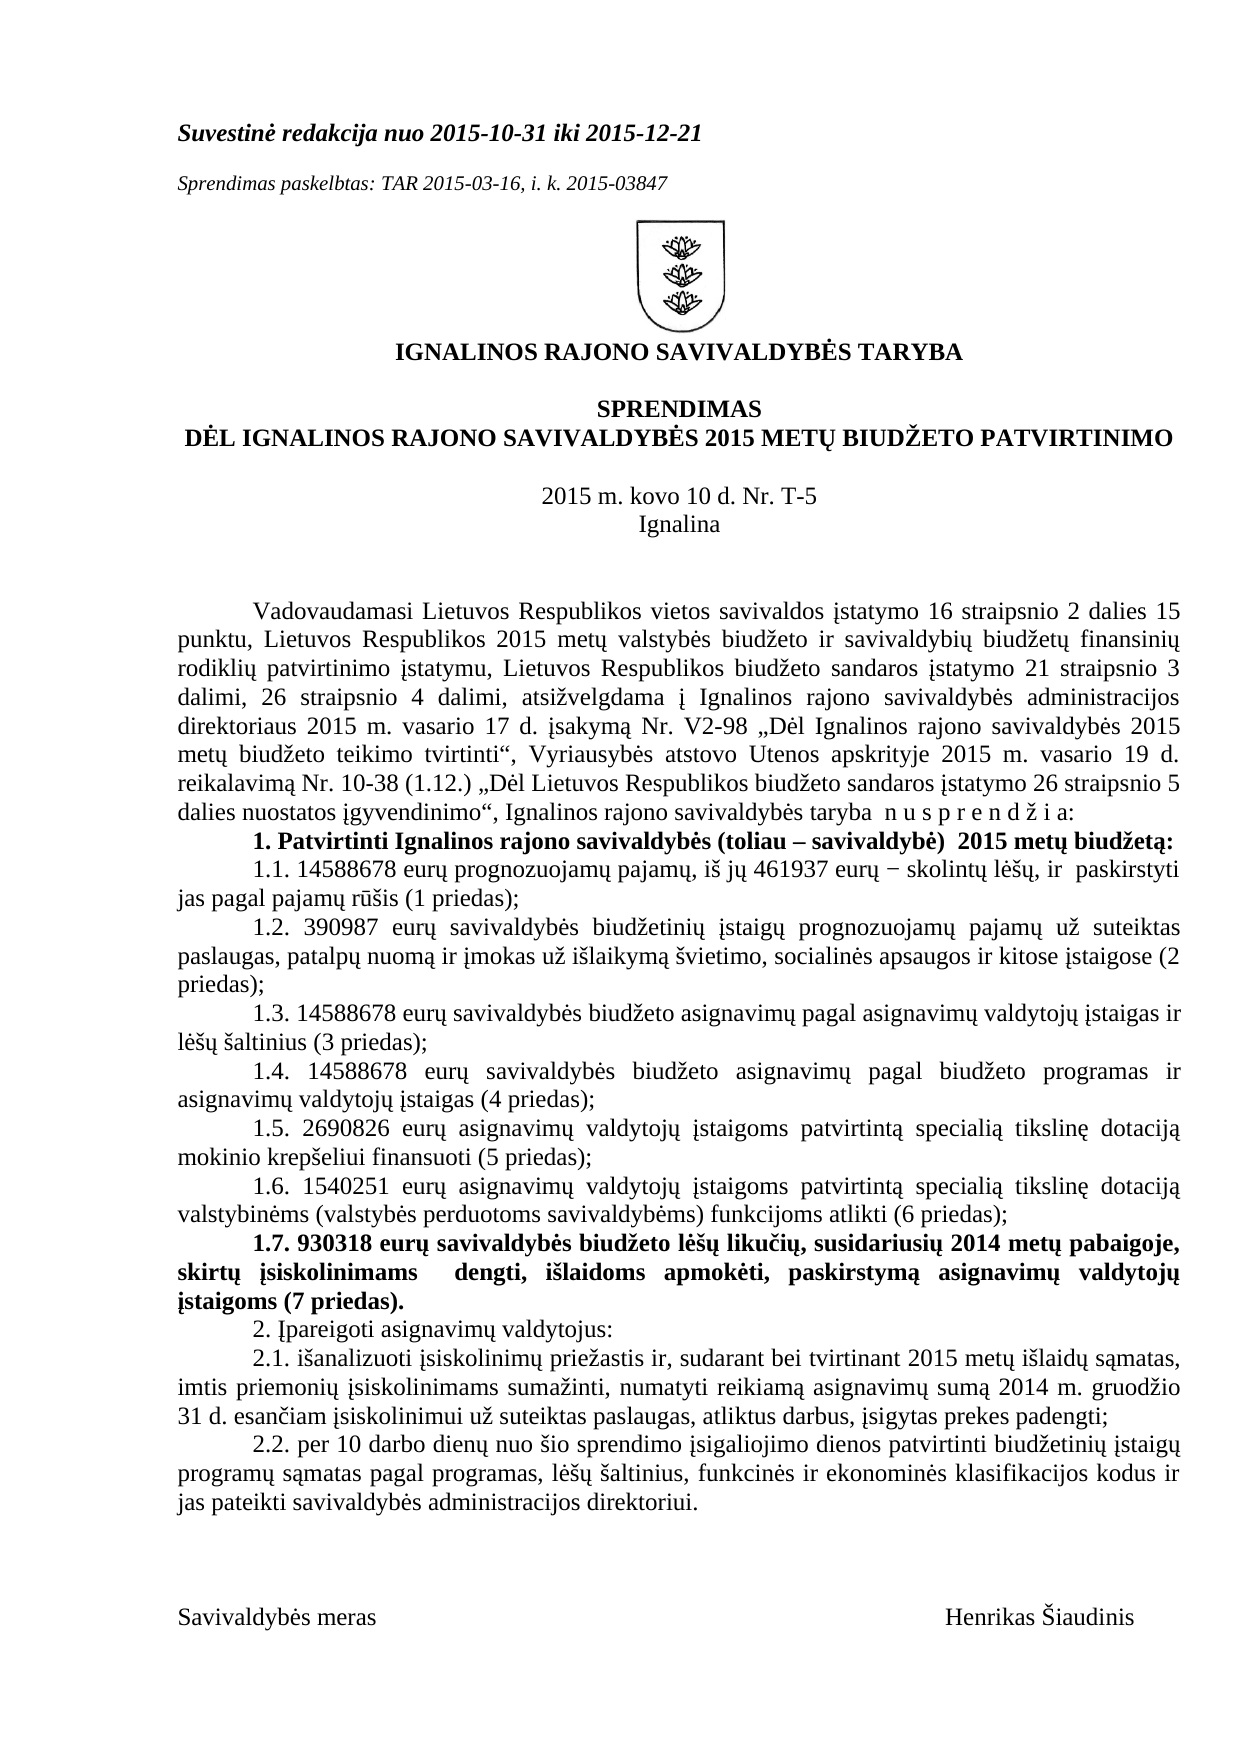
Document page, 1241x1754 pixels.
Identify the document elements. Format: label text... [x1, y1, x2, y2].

text SPRENDIMAS [177, 394, 1181, 423]
text Suvestinė redakcija nuo 2015-10-31 iki 2015-12-21 [177, 118, 1181, 147]
text Ignalina [177, 509, 1181, 538]
text 1.5. 2690826 eurų asignavimų valdytojų įstaigoms patvirtintą specialią tikslinę dotaciją mokinio krepšeliui finansuoti (5 priedas); [177, 1113, 1181, 1171]
text IGNALINOS RAJONO SAVIVALDYBĖS TARYBA [177, 337, 1181, 366]
text 1.3. 14588678 eurų savivaldybės biudžeto asignavimų pagal asignavimų valdytojų įstaigas ir lėšų šaltinius (3 priedas); [177, 998, 1181, 1056]
text Vadovaudamasi Lietuvos Respublikos vietos savivaldos įstatymo 16 straipsnio 2 dalies 15 punktu, Lietuvos Respublikos 2015 metų valstybės biudžeto ir savivaldybių biudžetų finansinių rodiklių patvirtinimo įstatymu, Lietuvos Respublikos biudžeto sandaros įstatymo 21 straipsnio 3 dalimi, 26 straipsnio 4 dalimi, atsižvelgdama į Ignalinos rajono savivaldybės administracijos direktoriaus 2015 m. vasario 17 d. įsakymą Nr. V2-98 „Dėl Ignalinos rajono savivaldybės 2015 metų biudžeto teikimo tvirtinti“, Vyriausybės atstovo Utenos apskrityje 2015 m. vasario 19 d. reikalavimą Nr. 10-38 (1.12.) „Dėl Lietuvos Respublikos biudžeto sandaros įstatymo 26 straipsnio 5 dalies nuostatos įgyvendinimo“, Ignalinos rajono savivaldybės taryba n u s p r e n d ž i a: [177, 596, 1181, 826]
text Sprendimas paskelbtas: TAR 2015-03-16, i. k. 2015-03847 [177, 171, 1181, 195]
text 1.2. 390987 eurų savivaldybės biudžetinių įstaigų prognozuojamų pajamų už suteiktas paslaugas, patalpų nuomą ir įmokas už išlaikymą švietimo, socialinės apsaugos ir kitose įstaigose (2 priedas); [177, 912, 1181, 998]
text 1.1. 14588678 eurų prognozuojamų pajamų, iš jų 461937 eurų − skolintų lėšų, ir paskirstyti jas pagal pajamų rūšis (1 priedas); [177, 854, 1181, 912]
text 2.1. išanalizuoti įsiskolinimų priežastis ir, sudarant bei tvirtinant 2015 metų išlaidų sąmatas, imtis priemonių įsiskolinimams sumažinti, numatyti reikiamą asignavimų sumą 2014 m. gruodžio 31 d. esančiam įsiskolinimui už suteiktas paslaugas, atliktus darbus, įsigytas prekes padengti; [177, 1343, 1181, 1429]
text 2015 m. kovo 10 d. Nr. T-5 [177, 481, 1181, 509]
text 1. Patvirtinti Ignalinos rajono savivaldybės (toliau – savivaldybė) 2015 metų biudžetą: [177, 826, 1181, 854]
text 2.2. per 10 darbo dienų nuo šio sprendimo įsigaliojimo dienos patvirtinti biudžetinių įstaigų programų sąmatas pagal programas, lėšų šaltinius, funkcinės ir ekonominės klasifikacijos kodus ir jas pateikti savivaldybės administracijos direktoriui. [177, 1429, 1181, 1516]
text 1.6. 1540251 eurų asignavimų valdytojų įstaigoms patvirtintą specialią tikslinę dotaciją valstybinėms (valstybės perduotoms savivaldybėms) funkcijoms atlikti (6 priedas); [177, 1171, 1181, 1228]
text 1.4. 14588678 eurų savivaldybės biudžeto asignavimų pagal biudžeto programas ir asignavimų valdytojų įstaigas (4 priedas); [177, 1056, 1181, 1113]
text Savivaldybės meras Henrikas Šiaudinis [177, 1602, 1181, 1631]
text 1.7. 930318 eurų savivaldybės biudžeto lėšų likučių, susidariusių 2014 metų pabaigoje, skirtų įsiskolinimams dengti, išlaidoms apmokėti, paskirstymą asignavimų valdytojų įstaigoms (7 priedas). [177, 1228, 1181, 1314]
text DĖL IGNALINOS RAJONO SAVIVALDYBĖS 2015 METŲ BIUDŽETO PATVIRTINIMO [177, 423, 1181, 452]
text 2. Įpareigoti asignavimų valdytojus: [177, 1314, 1181, 1343]
